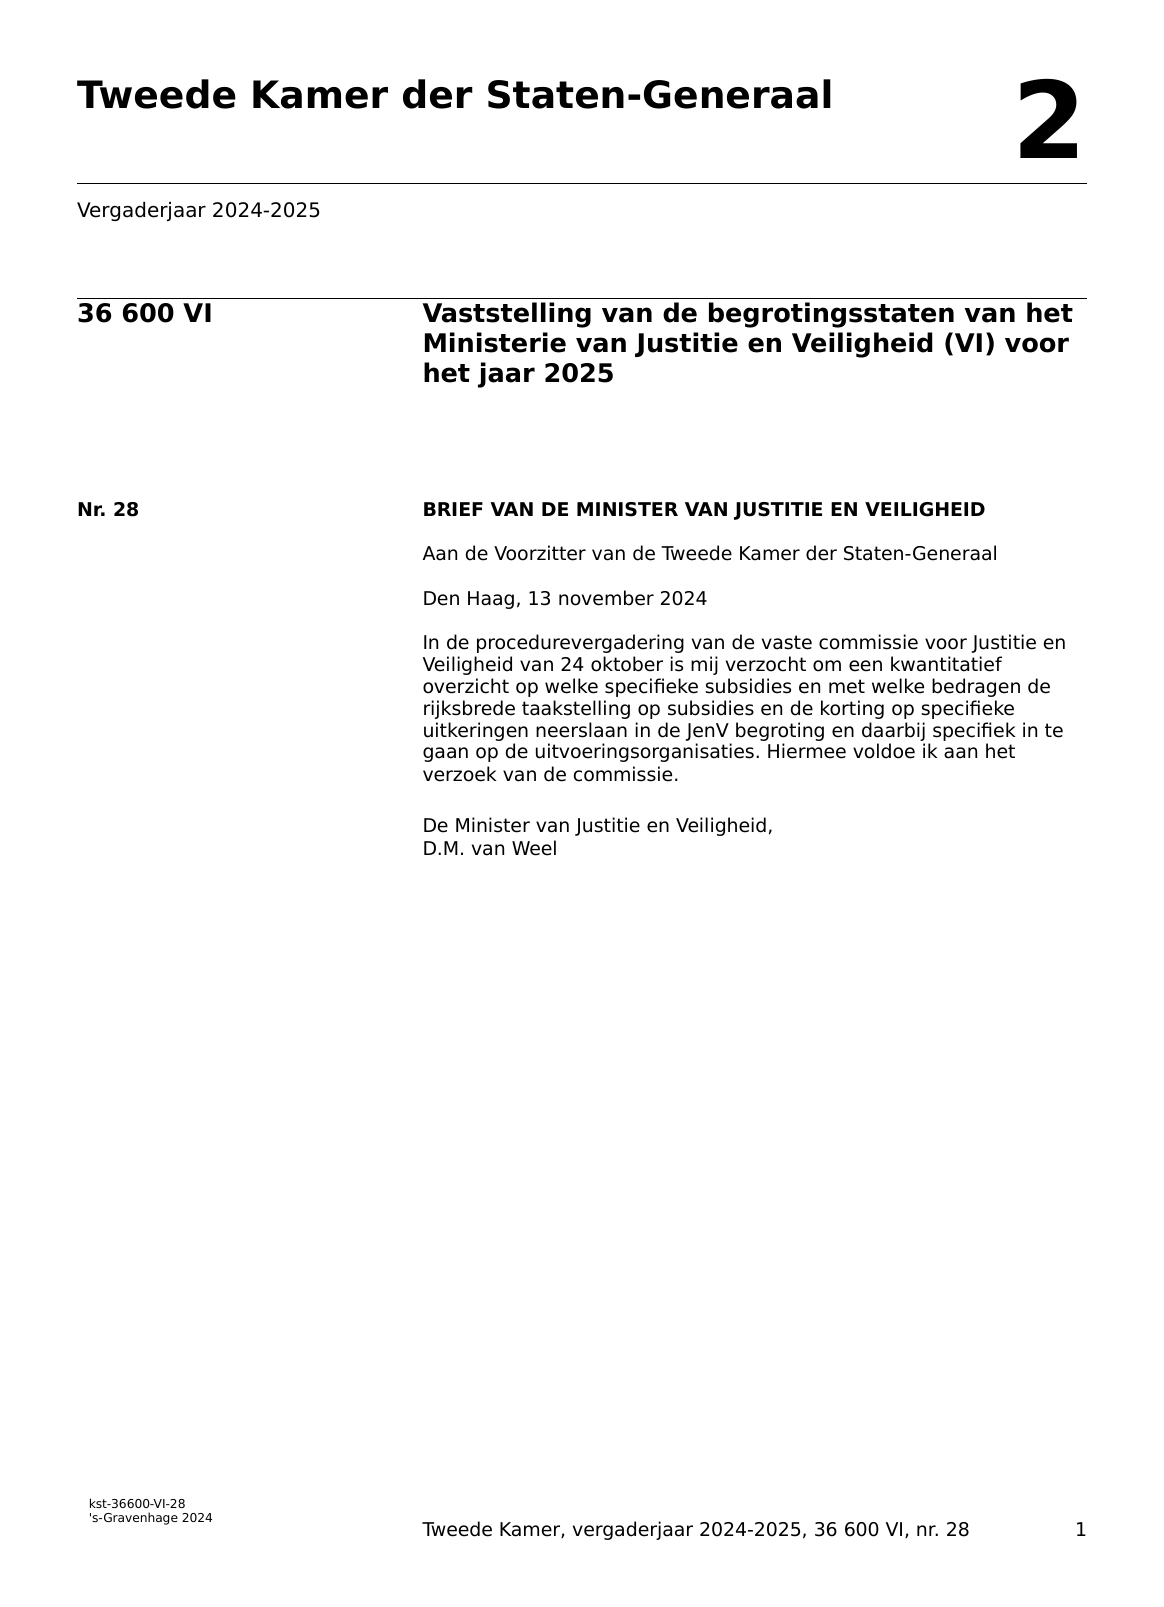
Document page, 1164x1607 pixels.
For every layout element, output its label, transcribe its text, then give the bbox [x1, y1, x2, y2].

text Den Haag, 13 november 2024 [422, 587, 1087, 609]
text 's-Gravenhage 2024 [88, 1511, 323, 1525]
text Aan de Voorzitter van de Tweede Kamer der Staten-Generaal [422, 543, 1087, 565]
text kst-36600-VI-28 [88, 1497, 323, 1511]
subtitle 36 600 VI Vaststelling van de begrotingsstaten van het Ministerie van Justitie en Veiligheid (VI) voor het jaar 2025 [77, 299, 1087, 388]
table_cell Vergaderjaar 2024-2025 [77, 184, 1087, 298]
text De Minister van Justitie en Veiligheid, D.M. van Weel [422, 815, 1087, 859]
text In de procedurevergadering van de vaste commissie voor Justitie en Veiligheid van 24 oktober is mij verzocht om een kwantitatief overzicht op welke specifieke subsidies en met welke bedragen de rijksbrede taakstelling op subsidies en de korting op specifieke uitkeringen neerslaan in de JenV begroting en daarbij specifiek in te gaan op de uitvoeringsorganisaties. Hiermee voldoe ik aan het verzoek van de commissie. [422, 632, 1087, 785]
table_header Tweede Kamer der Staten-Generaal [77, 59, 886, 183]
table_header 2 [886, 59, 1087, 183]
subtitle Nr. 28 BRIEF VAN DE MINISTER VAN JUSTITIE EN VEILIGHEID [77, 499, 1087, 521]
